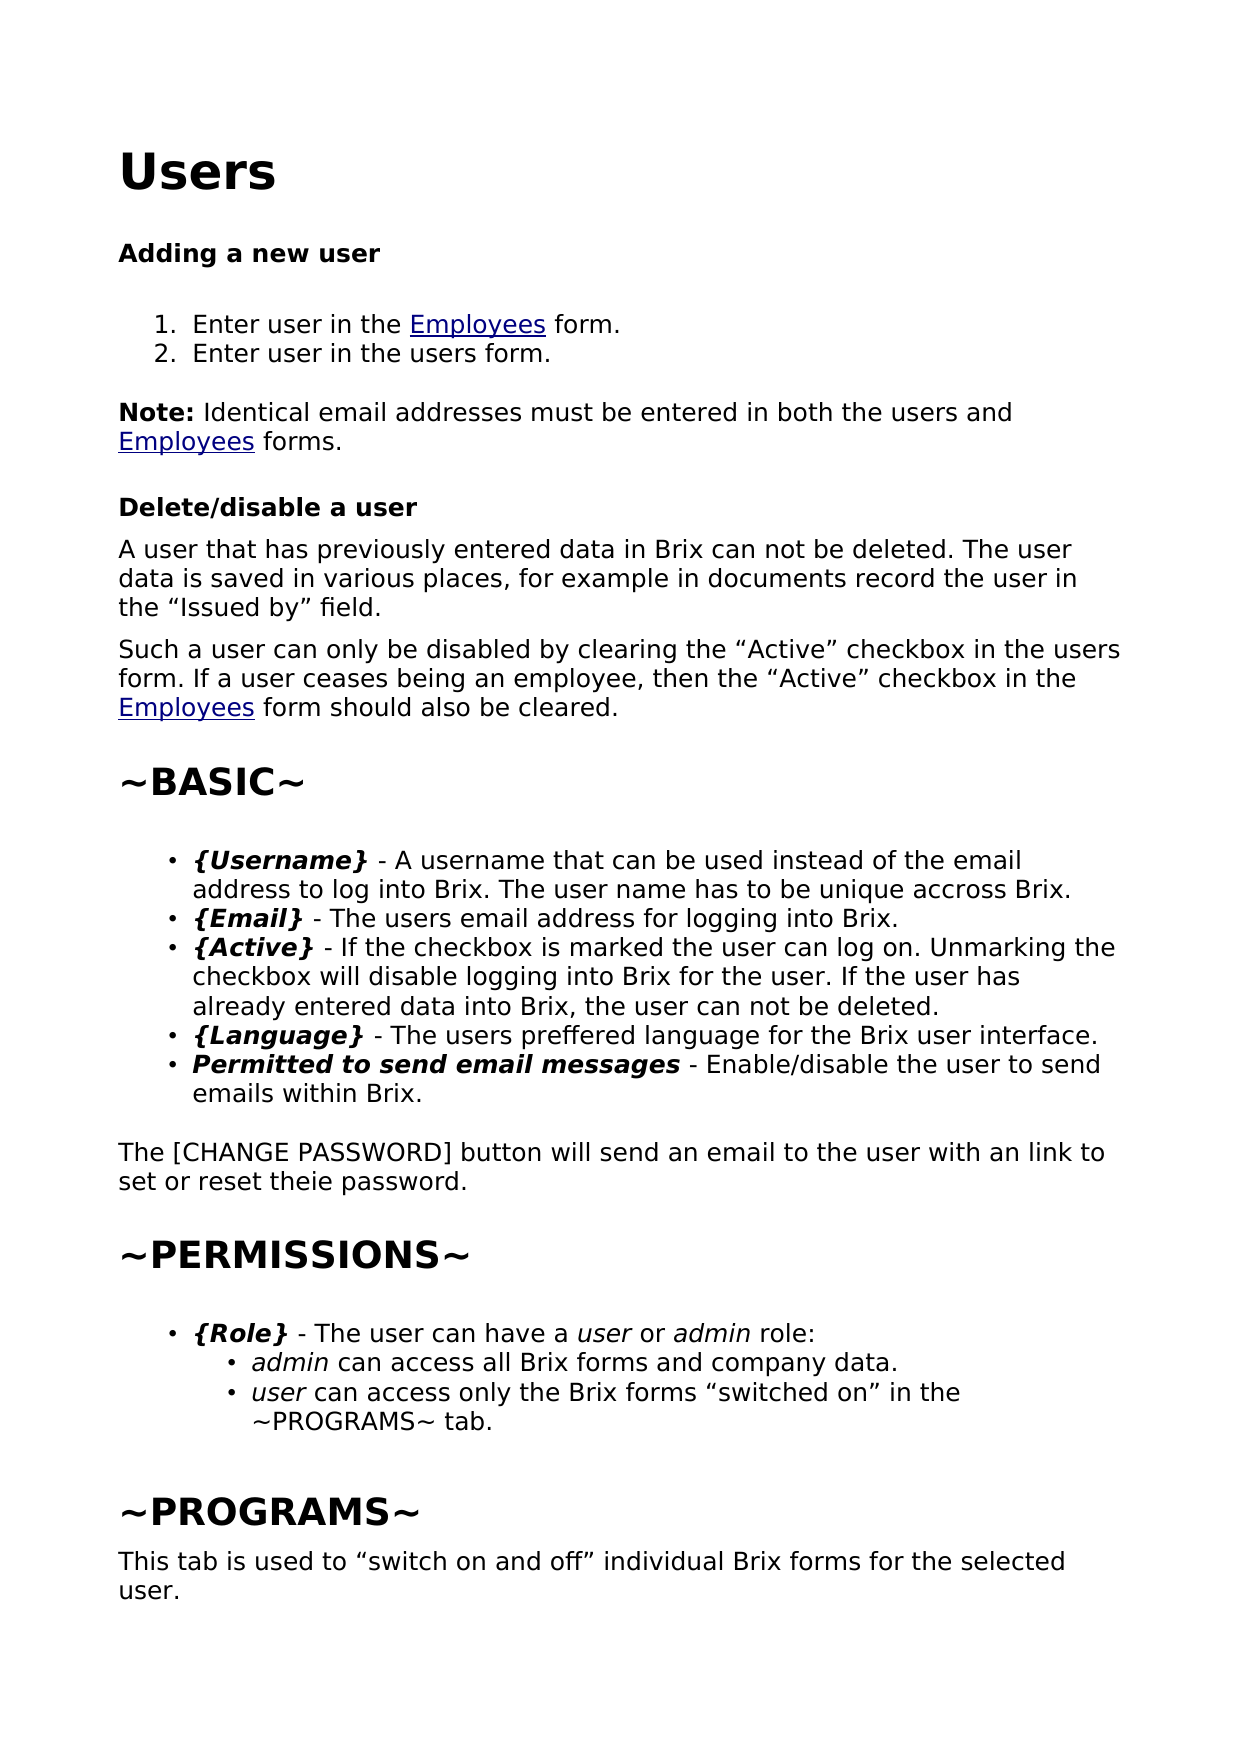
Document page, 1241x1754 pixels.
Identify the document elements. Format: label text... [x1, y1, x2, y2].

list {Role} - The user can have a user or admin role: [177, 1319, 1122, 1348]
text This tab is used to “switch on and off” individual Brix forms for the selected user. [118, 1547, 1122, 1605]
text Such a user can only be disabled by clearing the “Active” checkbox in the users form. If a user ceases being an employee, then the “Active” checkbox in the Employees form should also be cleared. [118, 635, 1122, 723]
list user can access only the Brix forms “switched on” in the ~PROGRAMS~ tab. [236, 1378, 1122, 1436]
subtitle Delete/disable a user [118, 494, 1122, 523]
list {Username} - A username that can be used instead of the email address to log into Brix. The user name has to be unique accross Brix. [177, 846, 1122, 904]
list Enter user in the users form. [177, 339, 1122, 368]
subtitle Adding a new user [118, 239, 1122, 268]
list admin can access all Brix forms and company data. [236, 1348, 1122, 1378]
list Enter user in the Employees form. [177, 310, 1122, 339]
subtitle ~PERMISSIONS~ [118, 1234, 1122, 1277]
subtitle ~BASIC~ [118, 760, 1122, 804]
list {Language} - The users preffered language for the Brix user interface. [177, 1021, 1122, 1050]
list Permitted to send email messages - Enable/disable the user to send emails within Brix. [177, 1050, 1122, 1108]
list {Email} - The users email address for logging into Brix. [177, 904, 1122, 933]
text Note: Identical email addresses must be entered in both the users and Employees forms. [118, 398, 1122, 456]
subtitle ~PROGRAMS~ [118, 1491, 1122, 1534]
list {Active} - If the checkbox is marked the user can log on. Unmarking the checkbox will disable logging into Brix for the user. If the user has already entered data into Brix, the user can not be deleted. [177, 933, 1122, 1021]
text A user that has previously entered data in Brix can not be deleted. The user data is saved in various places, for example in documents record the user in the “Issued by” field. [118, 535, 1122, 623]
subtitle Users [118, 143, 1122, 201]
text The [CHANGE PASSWORD] button will send an email to the user with an link to set or reset theie password. [118, 1138, 1122, 1196]
